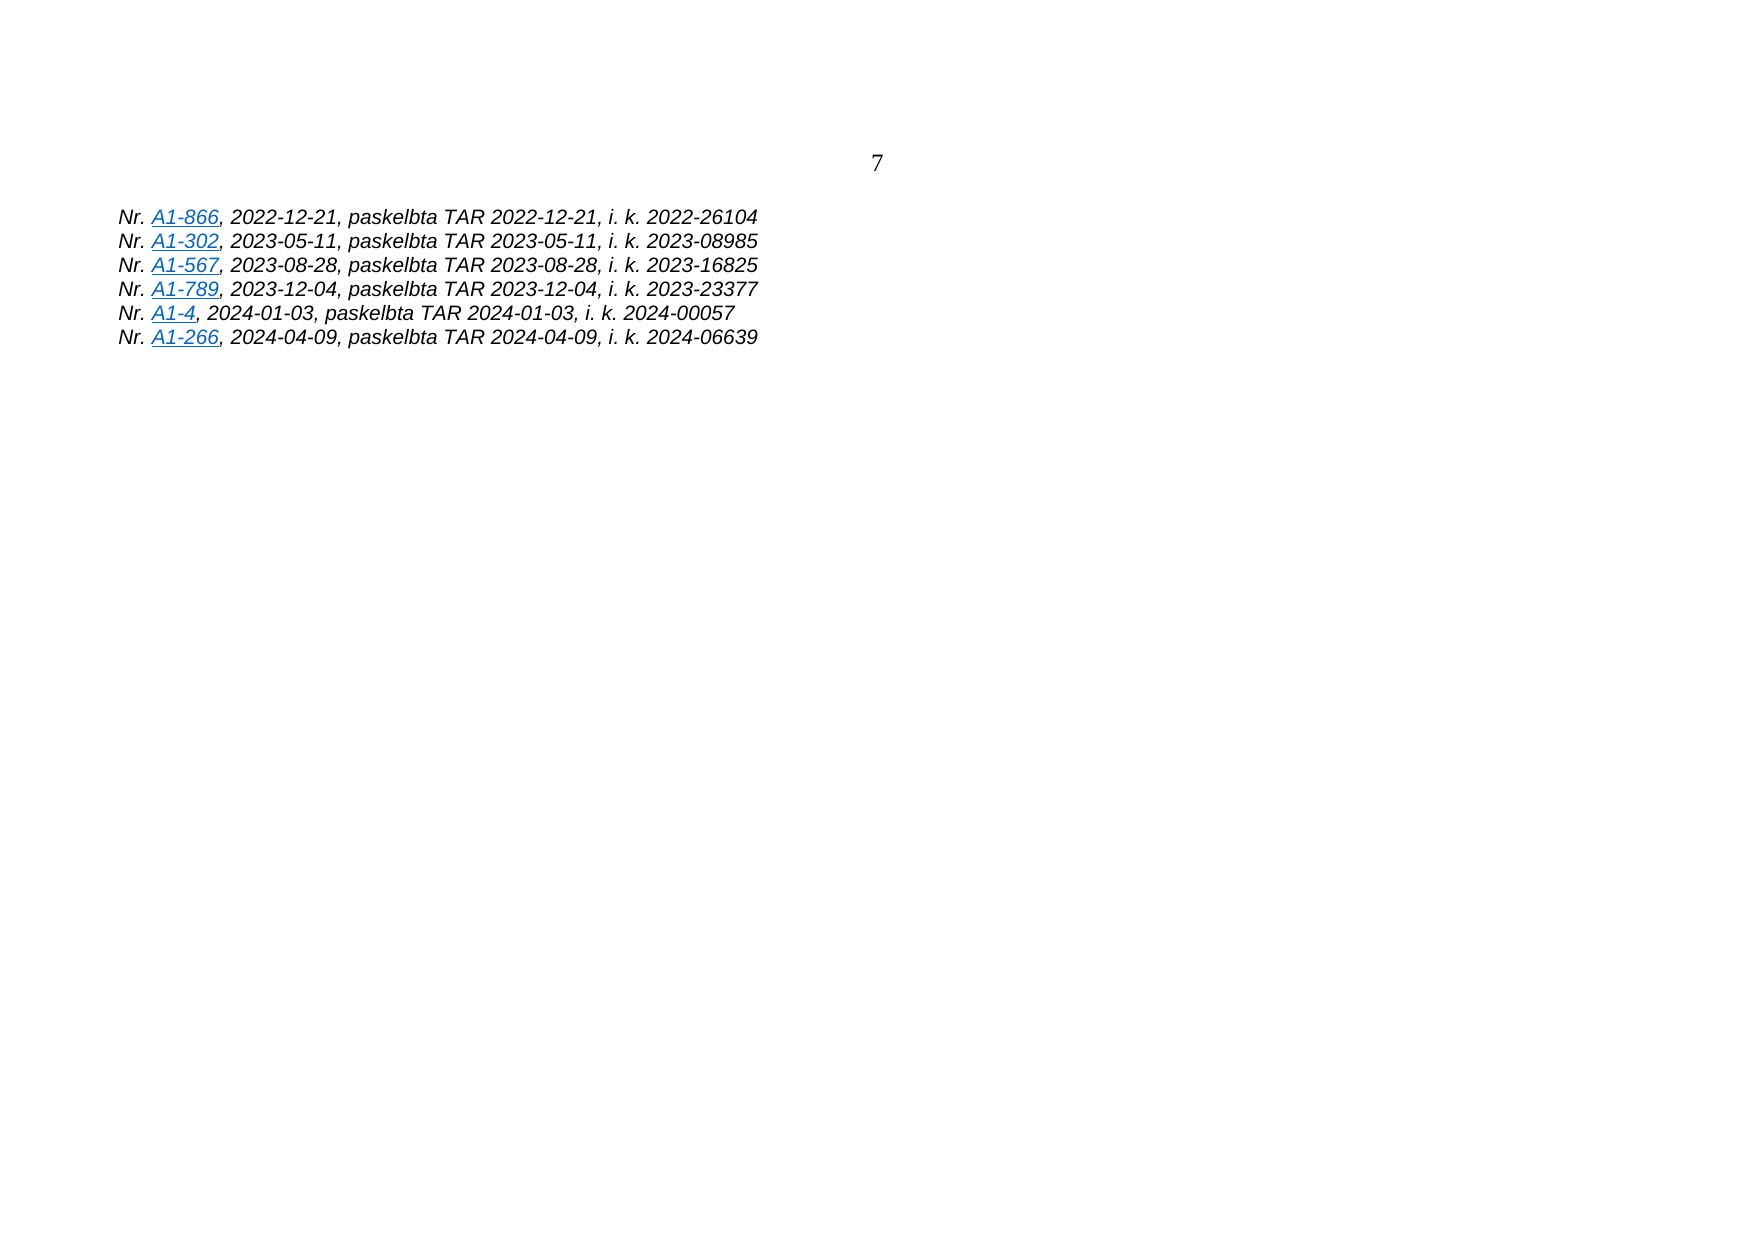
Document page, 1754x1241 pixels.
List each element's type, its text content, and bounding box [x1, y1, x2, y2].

text Nr. A1-302, 2023-05-11, paskelbta TAR 2023-05-11, i. k. 2023-08985 [118, 229, 1636, 253]
text Nr. A1-866, 2022-12-21, paskelbta TAR 2022-12-21, i. k. 2022-26104 [118, 205, 1636, 229]
text Nr. A1-789, 2023-12-04, paskelbta TAR 2023-12-04, i. k. 2023-23377 [118, 277, 1636, 301]
text Nr. A1-266, 2024-04-09, paskelbta TAR 2024-04-09, i. k. 2024-06639 [118, 325, 1636, 349]
text Nr. A1-567, 2023-08-28, paskelbta TAR 2023-08-28, i. k. 2023-16825 [118, 253, 1636, 277]
text Nr. A1-4, 2024-01-03, paskelbta TAR 2024-01-03, i. k. 2024-00057 [118, 301, 1636, 325]
